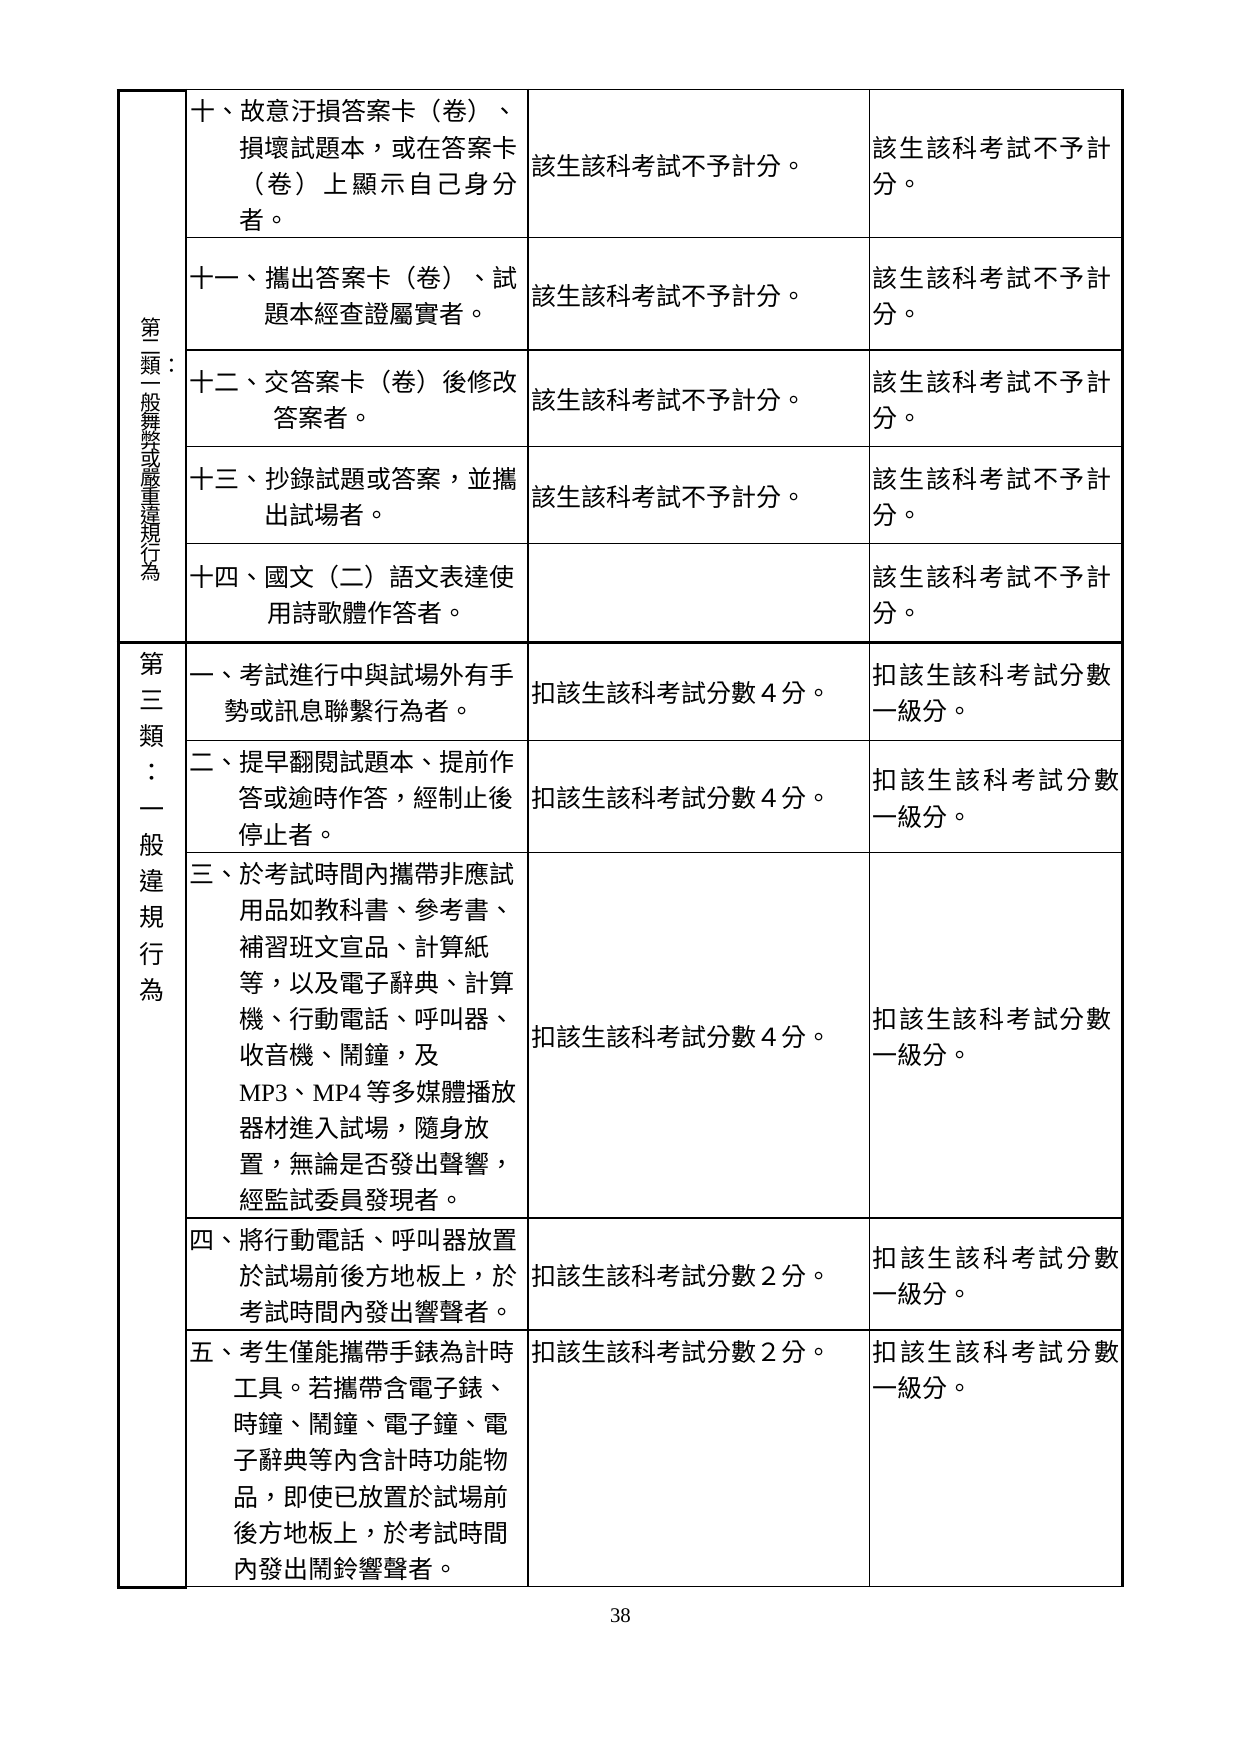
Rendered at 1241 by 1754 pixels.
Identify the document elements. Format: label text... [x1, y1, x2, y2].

table_cell 扣該生該科考試分數一級分。 [870, 741, 1121, 851]
table_cell 十四、國文（二）語文表達使用詩歌體作答者。 [187, 544, 527, 641]
table_cell 扣該生該科考試分數一級分。 [870, 1331, 1121, 1586]
table_cell 該生該科考試不予計分。 [870, 447, 1121, 543]
table_cell 該生該科考試不予計分。 [870, 544, 1121, 641]
table_cell 該生該科考試不予計分。 [529, 90, 869, 237]
table_cell 三、於考試時間內攜帶非應試用品如教科書、參考書、補習班文宣品、計算紙等，以及電子辭典、計算機、行動電話、呼叫器、收音機、鬧鐘，及MP3、MP4等多媒體播放器材進入試場，隨身放置，無論是否發出聲響，經監試委員發現者。 [187, 853, 527, 1217]
table_cell 第三類：一般違規行為 [120, 644, 185, 1586]
table_cell 一、考試進行中與試場外有手勢或訊息聯繫行為者。 [187, 644, 527, 739]
table_cell 扣該生該科考試分數２分。 [529, 1219, 869, 1329]
table_cell [529, 544, 869, 641]
table_cell 該生該科考試不予計分。 [870, 90, 1121, 237]
table_cell 二、提早翻閱試題本、提前作答或逾時作答，經制止後停止者。 [187, 741, 527, 851]
table_cell 十二、交答案卡（卷）後修改答案者。 [187, 351, 527, 446]
table_cell 扣該生該科考試分數２分。 [529, 1331, 869, 1586]
table_cell 該生該科考試不予計分。 [529, 351, 869, 446]
table_cell 扣該生該科考試分數一級分。 [870, 644, 1121, 739]
table_cell 扣該生該科考試分數４分。 [529, 853, 869, 1217]
table_cell 五、考生僅能攜帶手錶為計時工具。若攜帶含電子錶、時鐘、鬧鐘、電子鐘、電子辭典等內含計時功能物品，即使已放置於試場前後方地板上，於考試時間內發出鬧鈴響聲者。 [187, 1331, 527, 1586]
table_cell 十一、攜出答案卡（卷）、試題本經查證屬實者。 [187, 238, 527, 349]
table_cell 十、故意汙損答案卡（卷）、損壞試題本，或在答案卡（卷）上顯示自己身分者。 [187, 90, 527, 237]
table_cell 扣該生該科考試分數４分。 [529, 644, 869, 739]
table_cell 該生該科考試不予計分。 [870, 351, 1121, 446]
table_cell 四、將行動電話、呼叫器放置於試場前後方地板上，於考試時間內發出響聲者。 [187, 1219, 527, 1329]
table_cell 十一、攜出答案卡（卷）、試題本經查證屬實者。 [125, 313, 177, 608]
table_cell 扣該生該科考試分數４分。 [529, 741, 869, 851]
table_cell 十三、抄錄試題或答案，並攜出試場者。 [187, 447, 527, 543]
table_cell 該生該科考試不予計分。 [870, 238, 1121, 349]
table_cell 該生該科考試不予計分。 [529, 447, 869, 543]
table_cell 扣該生該科考試分數一級分。 [870, 853, 1121, 1217]
table_cell 該生該科考試不予計分。 [529, 238, 869, 349]
table_cell 扣該生該科考試分數一級分。 [870, 1219, 1121, 1329]
table_cell [120, 92, 185, 641]
